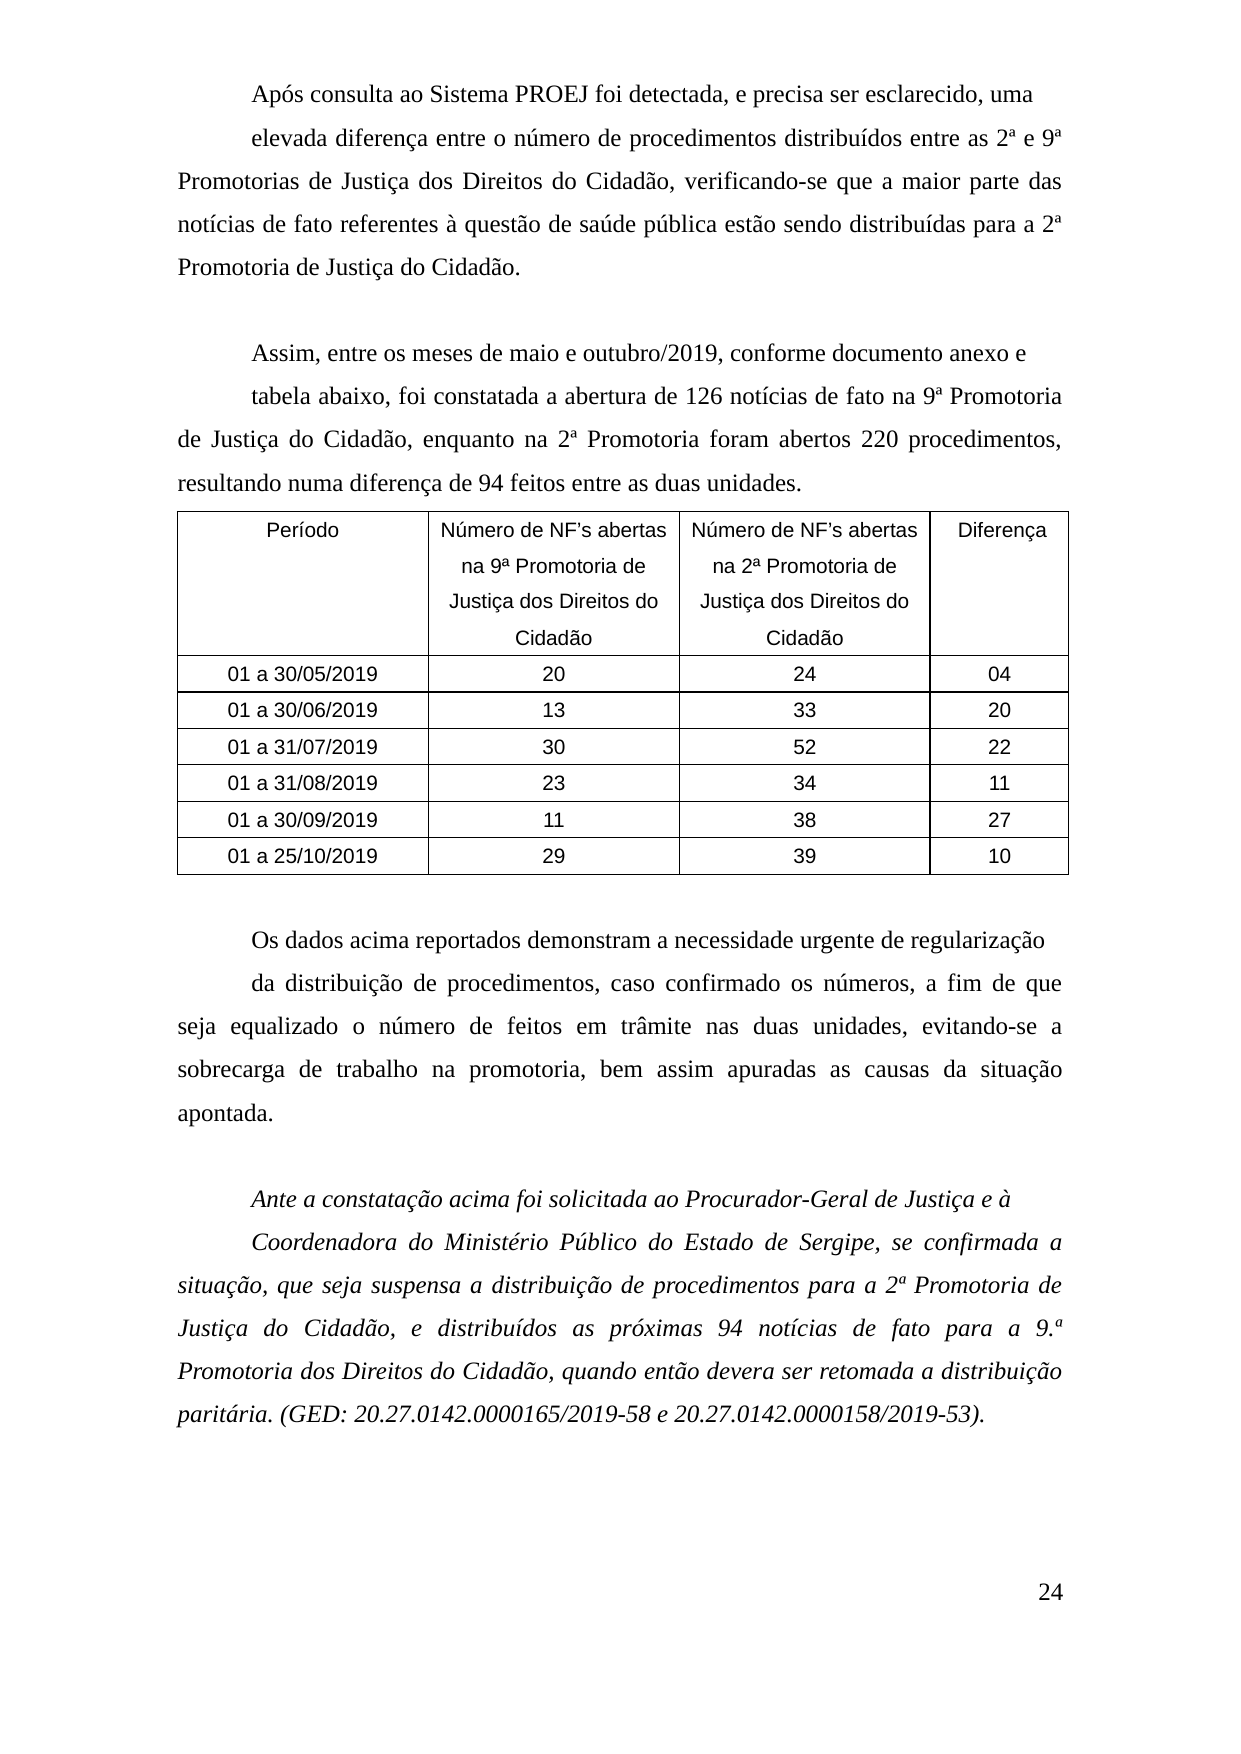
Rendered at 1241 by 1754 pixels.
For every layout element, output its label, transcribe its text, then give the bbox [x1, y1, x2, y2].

table_cell 11 [429, 802, 679, 837]
table_header Diferença [931, 512, 1068, 655]
table_cell 52 [680, 729, 929, 764]
text Após consulta ao Sistema PROEJ foi detectada, e precisa ser esclarecido, uma [177, 79, 1063, 108]
table_cell 27 [931, 802, 1068, 837]
table_cell 34 [680, 765, 929, 801]
table_header Período [178, 512, 428, 655]
table_cell 01 a 31/08/2019 [178, 765, 428, 801]
table_cell 11 [931, 765, 1068, 801]
table_cell 01 a 31/07/2019 [178, 729, 428, 764]
table_cell 23 [429, 765, 679, 801]
table_cell 20 [429, 656, 679, 691]
text elevada diferença entre o número de procedimentos distribuídos entre as 2ª e 9ª Promotorias de Justiça dos Direitos do Cidadão, verificando-se que a maior parte das notícias de fato referentes à questão de saúde pública estão sendo distribuídas para a 2ª Promotoria de Justiça do Cidadão. [177, 123, 1063, 281]
text Os dados acima reportados demonstram a necessidade urgente de regularização [177, 925, 1063, 954]
table_cell 22 [931, 729, 1068, 764]
text Ante a constatação acima foi solicitada ao Procurador-Geral de Justiça e à [177, 1184, 1063, 1213]
table_cell 33 [680, 693, 929, 728]
table_header Número de NF’s abertas na 9ª Promotoria de Justiça dos Direitos do Cidadão [429, 512, 679, 655]
table_cell 20 [931, 693, 1068, 728]
text tabela abaixo, foi constatada a abertura de 126 notícias de fato na 9ª Promotoria de Justiça do Cidadão, enquanto na 2ª Promotoria foram abertos 220 procedimentos, resultando numa diferença de 94 feitos entre as duas unidades. [177, 381, 1063, 496]
table_cell 38 [680, 802, 929, 837]
table_cell 24 [680, 656, 929, 691]
table_cell 29 [429, 838, 679, 874]
text da distribuição de procedimentos, caso confirmado os números, a fim de que seja equalizado o número de feitos em trâmite nas duas unidades, evitando-se a sobrecarga de trabalho na promotoria, bem assim apuradas as causas da situação apontada. [177, 968, 1063, 1126]
table_cell 10 [931, 838, 1068, 874]
text Assim, entre os meses de maio e outubro/2019, conforme documento anexo e [177, 338, 1063, 367]
table_cell 13 [429, 693, 679, 728]
table_cell 01 a 30/05/2019 [178, 656, 428, 691]
table_cell 39 [680, 838, 929, 874]
table_cell 30 [429, 729, 679, 764]
table_header Número de NF’s abertas na 2ª Promotoria de Justiça dos Direitos do Cidadão [680, 512, 929, 655]
table_cell 01 a 30/09/2019 [178, 802, 428, 837]
table_cell 01 a 25/10/2019 [178, 838, 428, 874]
table_cell 01 a 30/06/2019 [178, 693, 428, 728]
text Coordenadora do Ministério Público do Estado de Sergipe, se confirmada a situação, que seja suspensa a distribuição de procedimentos para a 2ª Promotoria de Justiça do Cidadão, e distribuídos as próximas 94 notícias de fato para a 9.ª Promotoria dos Direitos do Cidadão, quando então devera ser retomada a distribuição paritária. (GED: 20.27.0142.0000165/2019-58 e 20.27.0142.0000158/2019-53). [177, 1227, 1063, 1428]
table_cell 04 [931, 656, 1068, 691]
